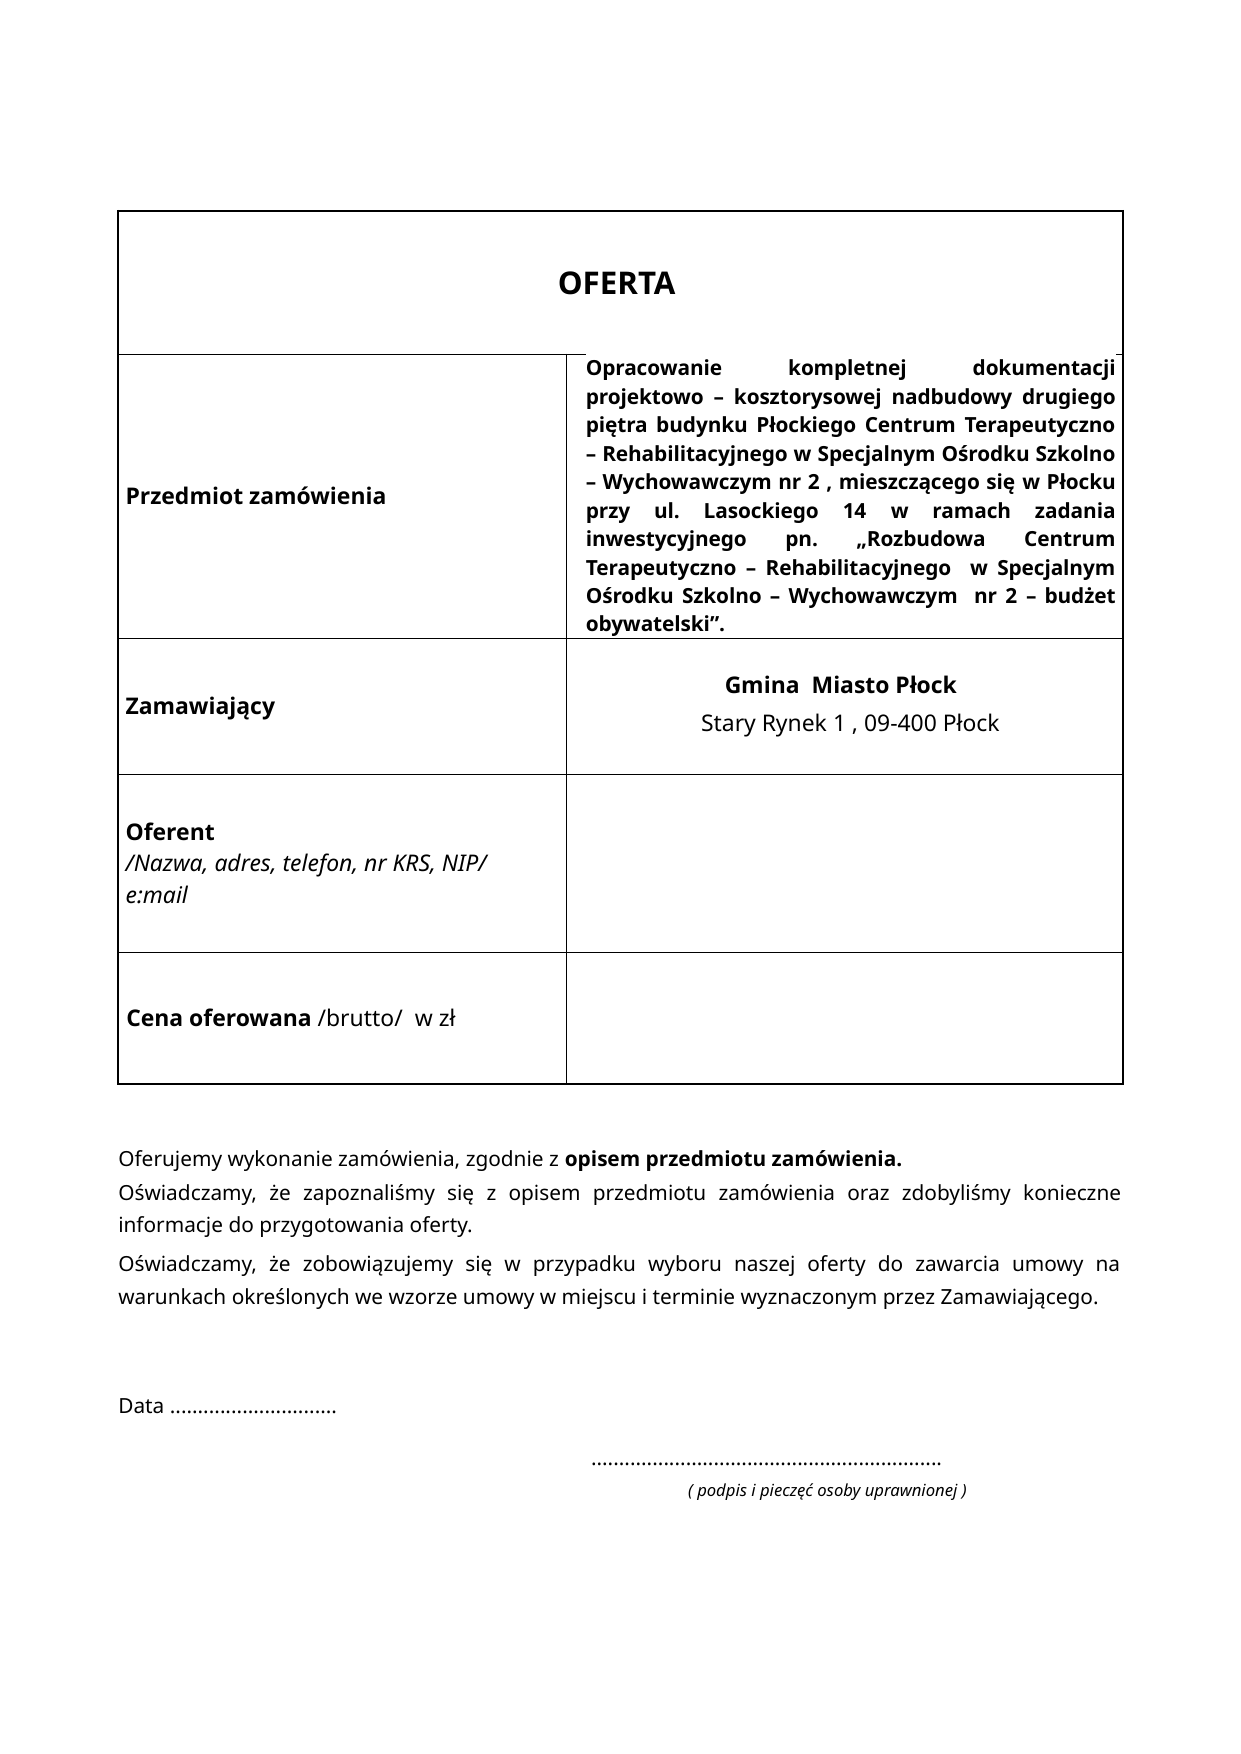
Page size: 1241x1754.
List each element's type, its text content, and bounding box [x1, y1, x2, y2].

table_cell [567, 953, 1122, 1083]
text ( podpis i pieczęć osoby uprawnionej ) [118, 1472, 1122, 1503]
table_cell [567, 775, 1122, 952]
text Oświadczamy, że zobowiązujemy się w przypadku wyboru naszej oferty do zawarcia umowy na warunkach określonych we wzorze umowy w miejscu i terminie wyznaczonym przez Zamawiającego. [118, 1249, 1122, 1310]
text Oświadczamy, że zapoznaliśmy się z opisem przedmiotu zamówienia oraz zdobyliśmy konieczne informacje do przygotowania oferty. [118, 1178, 1122, 1239]
table_cell Opracowanie kompletnej dokumentacji projektowo – kosztorysowej nadbudowy drugiego piętra budynku Płockiego Centrum Terapeutyczno – Rehabilitacyjnego w Specjalnym Ośrodku Szkolno – Wychowawczym nr 2 , mieszczącego się w Płocku przy ul. Lasockiego 14 w ramach zadania inwestycyjnego pn. „Rozbudowa Centrum Terapeutyczno – Rehabilitacyjnego w Specjalnym Ośrodku Szkolno – Wychowawczym nr 2 – budżet obywatelski”. [567, 355, 1122, 638]
text Data .............................. [118, 1391, 1122, 1419]
text Oferujemy wykonanie zamówienia, zgodnie z opisem przedmiotu zamówienia. [118, 1144, 1122, 1172]
table_cell Przedmiot zamówienia [119, 355, 566, 638]
table_header OFERTA [119, 212, 1122, 353]
text ............................................................... [118, 1443, 1122, 1472]
table_cell Oferent /Nazwa, adres, telefon, nr KRS, NIP/ e:mail [119, 775, 566, 952]
table_cell Gmina Miasto Płock Stary Rynek 1 , 09-400 Płock [567, 639, 1122, 774]
table_cell Zamawiający [119, 639, 566, 774]
table_cell Cena oferowana /brutto/ w zł [119, 953, 566, 1083]
